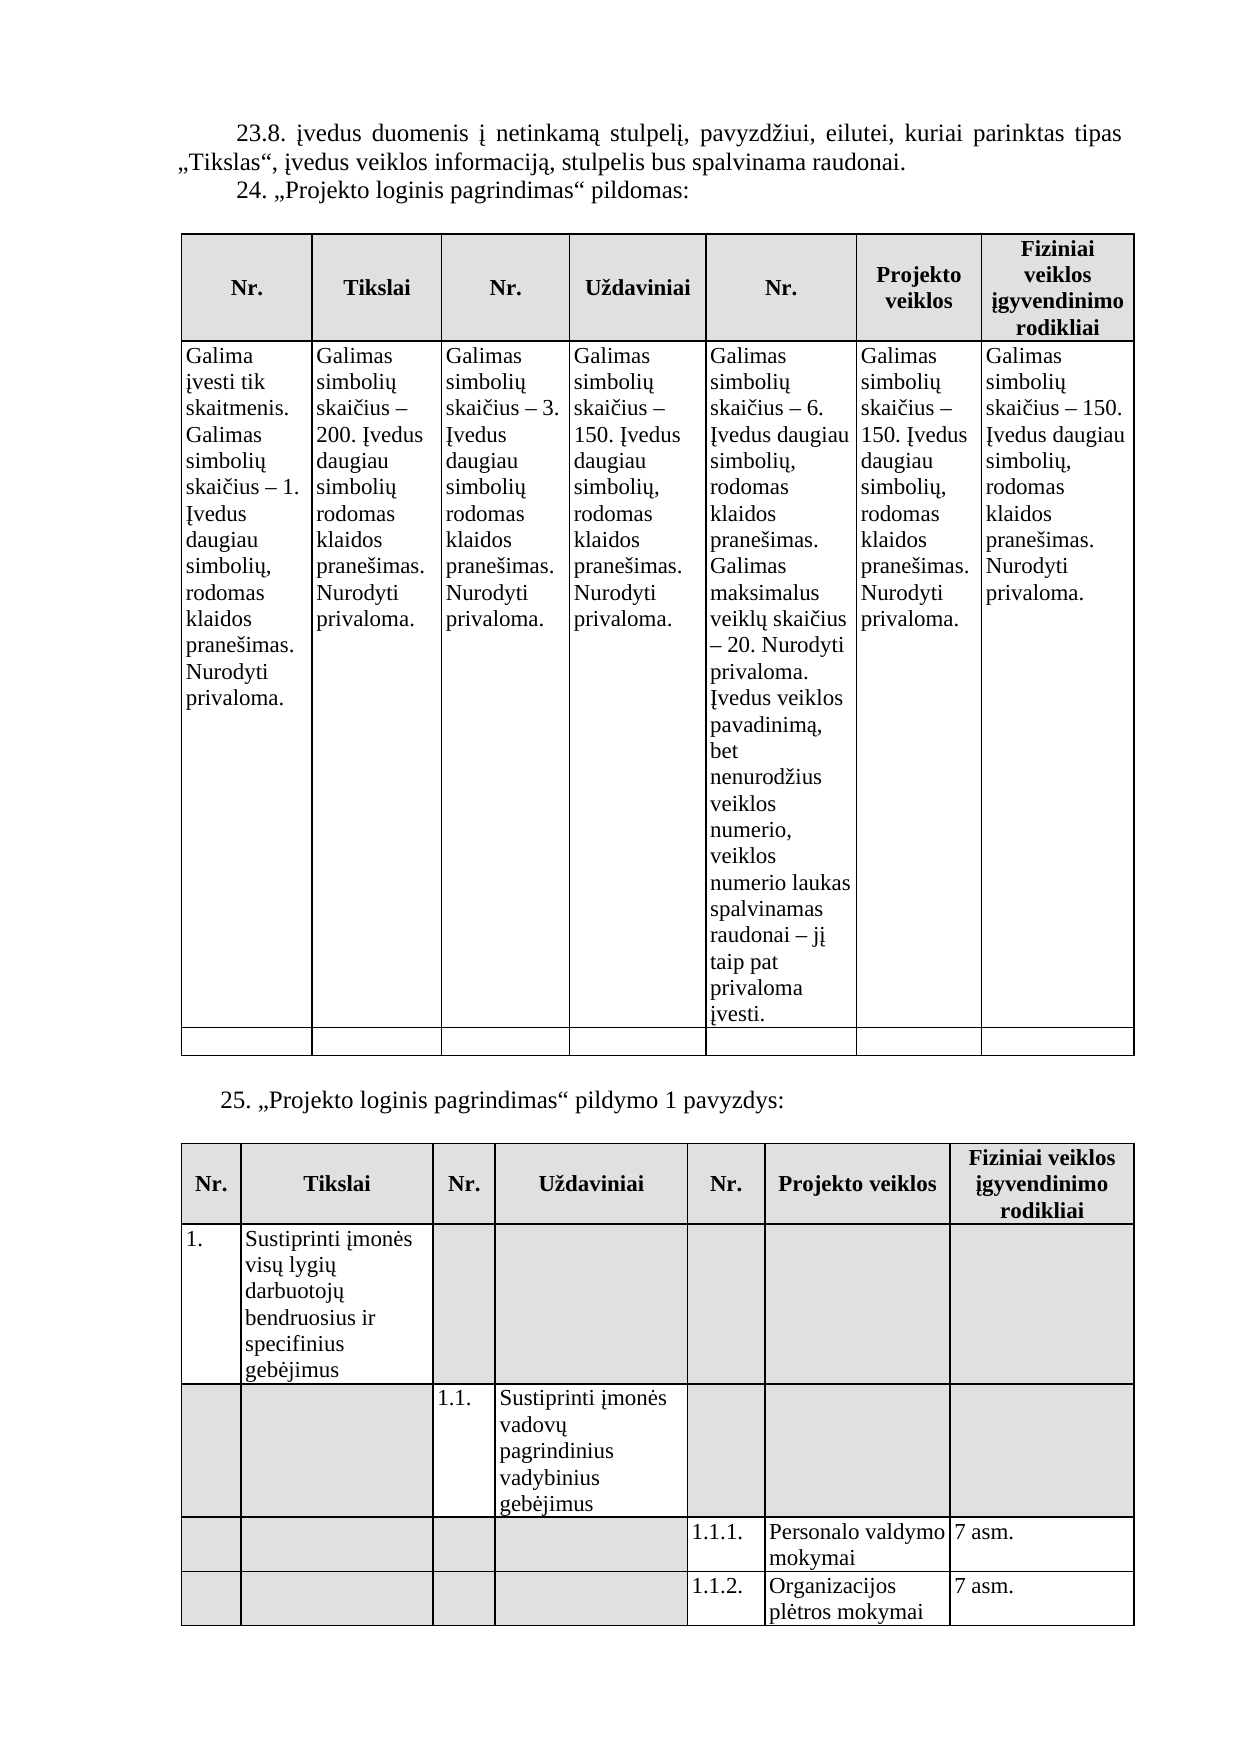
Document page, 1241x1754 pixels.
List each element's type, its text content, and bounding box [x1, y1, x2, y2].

table_cell [688, 1385, 764, 1516]
table_cell [434, 1518, 494, 1571]
table_cell Galima įvesti tik skaitmenis. Galimas simbolių skaičius – 1. Įvedus daugiau simbolių, rodomas klaidos pranešimas. Nurodyti privaloma. [182, 342, 311, 1027]
table_header Nr. [182, 1144, 240, 1223]
table_cell [852, 1028, 856, 1055]
table_cell [766, 1385, 949, 1516]
table_cell [688, 1225, 764, 1383]
table_cell Galimas simbolių skaičius – 150. Įvedus daugiau simbolių, rodomas klaidos pranešimas. Nurodyti privaloma. [857, 342, 981, 1027]
table_cell [982, 1028, 986, 1055]
table_header Uždaviniai [496, 1144, 687, 1223]
table_header Projekto veiklos [766, 1144, 949, 1223]
table_cell [565, 1028, 569, 1055]
table_cell [977, 1028, 981, 1055]
table_cell [496, 1518, 687, 1571]
table_cell Sustiprinti įmonės visų lygių darbuotojų bendruosius ir specifinius gebėjimus [242, 1225, 432, 1383]
table_cell [182, 1572, 240, 1625]
table_cell [182, 1518, 240, 1571]
table_header Uždaviniai [570, 235, 705, 340]
table_header Tikslai [242, 1144, 432, 1223]
table_cell Galimas simbolių skaičius – 150. Įvedus daugiau simbolių, rodomas klaidos pranešimas. Nurodyti privaloma. [570, 342, 705, 1027]
table_cell 1.1.1. [688, 1518, 764, 1571]
table_cell [570, 1028, 574, 1055]
table_cell [434, 1572, 494, 1625]
table_cell Galimas simbolių skaičius – 150. Įvedus daugiau simbolių, rodomas klaidos pranešimas. Nurodyti privaloma. [982, 342, 1133, 1027]
table_cell [242, 1385, 432, 1516]
table_header Nr. [442, 235, 569, 340]
table_cell 1. [182, 1225, 240, 1383]
table_cell 7 asm. [951, 1572, 1133, 1625]
table_cell 1.1.2. [688, 1572, 764, 1625]
table_cell [182, 1385, 240, 1516]
table_cell [857, 1028, 861, 1055]
table_cell [951, 1385, 1133, 1516]
table_header Tikslai [313, 235, 441, 340]
table_cell Organizacijos plėtros mokymai [766, 1572, 949, 1625]
table_cell 7 asm. [951, 1518, 1133, 1571]
table_cell [437, 1028, 441, 1055]
table_header Fiziniai veiklos įgyvendinimo rodikliai [982, 235, 1133, 340]
table_cell [182, 1028, 186, 1055]
table_cell Personalo valdymo mokymai [766, 1518, 949, 1571]
table_header Nr. [434, 1144, 494, 1223]
table_header Fiziniai veiklos įgyvendinimo rodikliai [951, 1144, 1133, 1223]
table_cell [766, 1225, 949, 1383]
text 24. „Projekto loginis pagrindimas“ pildomas: [177, 176, 1122, 204]
table_cell [434, 1225, 494, 1383]
text 25. „Projekto loginis pagrindimas“ pildymo 1 pavyzdys: [220, 1085, 1122, 1114]
table_header Nr. [688, 1144, 764, 1223]
table_cell [1129, 1028, 1133, 1055]
table_cell [242, 1572, 432, 1625]
table_cell Galimas simbolių skaičius – 200. Įvedus daugiau simbolių rodomas klaidos pranešimas. Nurodyti privaloma. [313, 342, 441, 1027]
table_cell [496, 1572, 687, 1625]
table_cell Sustiprinti įmonės vadovų pagrindinius vadybinius gebėjimus [496, 1385, 687, 1516]
table_cell 1.1. [434, 1385, 494, 1516]
table_cell [242, 1518, 432, 1571]
table_cell Galimas simbolių skaičius – 3. Įvedus daugiau simbolių rodomas klaidos pranešimas. Nurodyti privaloma. [442, 342, 569, 1027]
table_cell [442, 1028, 446, 1055]
table_header Nr. [182, 235, 311, 340]
table_cell [951, 1225, 1133, 1383]
table_header Nr. [707, 235, 856, 340]
text 23.8. įvedus duomenis į netinkamą stulpelį, pavyzdžiui, eilutei, kuriai parinktas tipas „Tikslas“, įvedus veiklos informaciją, stulpelis bus spalvinama raudonai. [177, 118, 1122, 176]
table_cell [496, 1225, 687, 1383]
table_header Projekto veiklos [857, 235, 981, 340]
